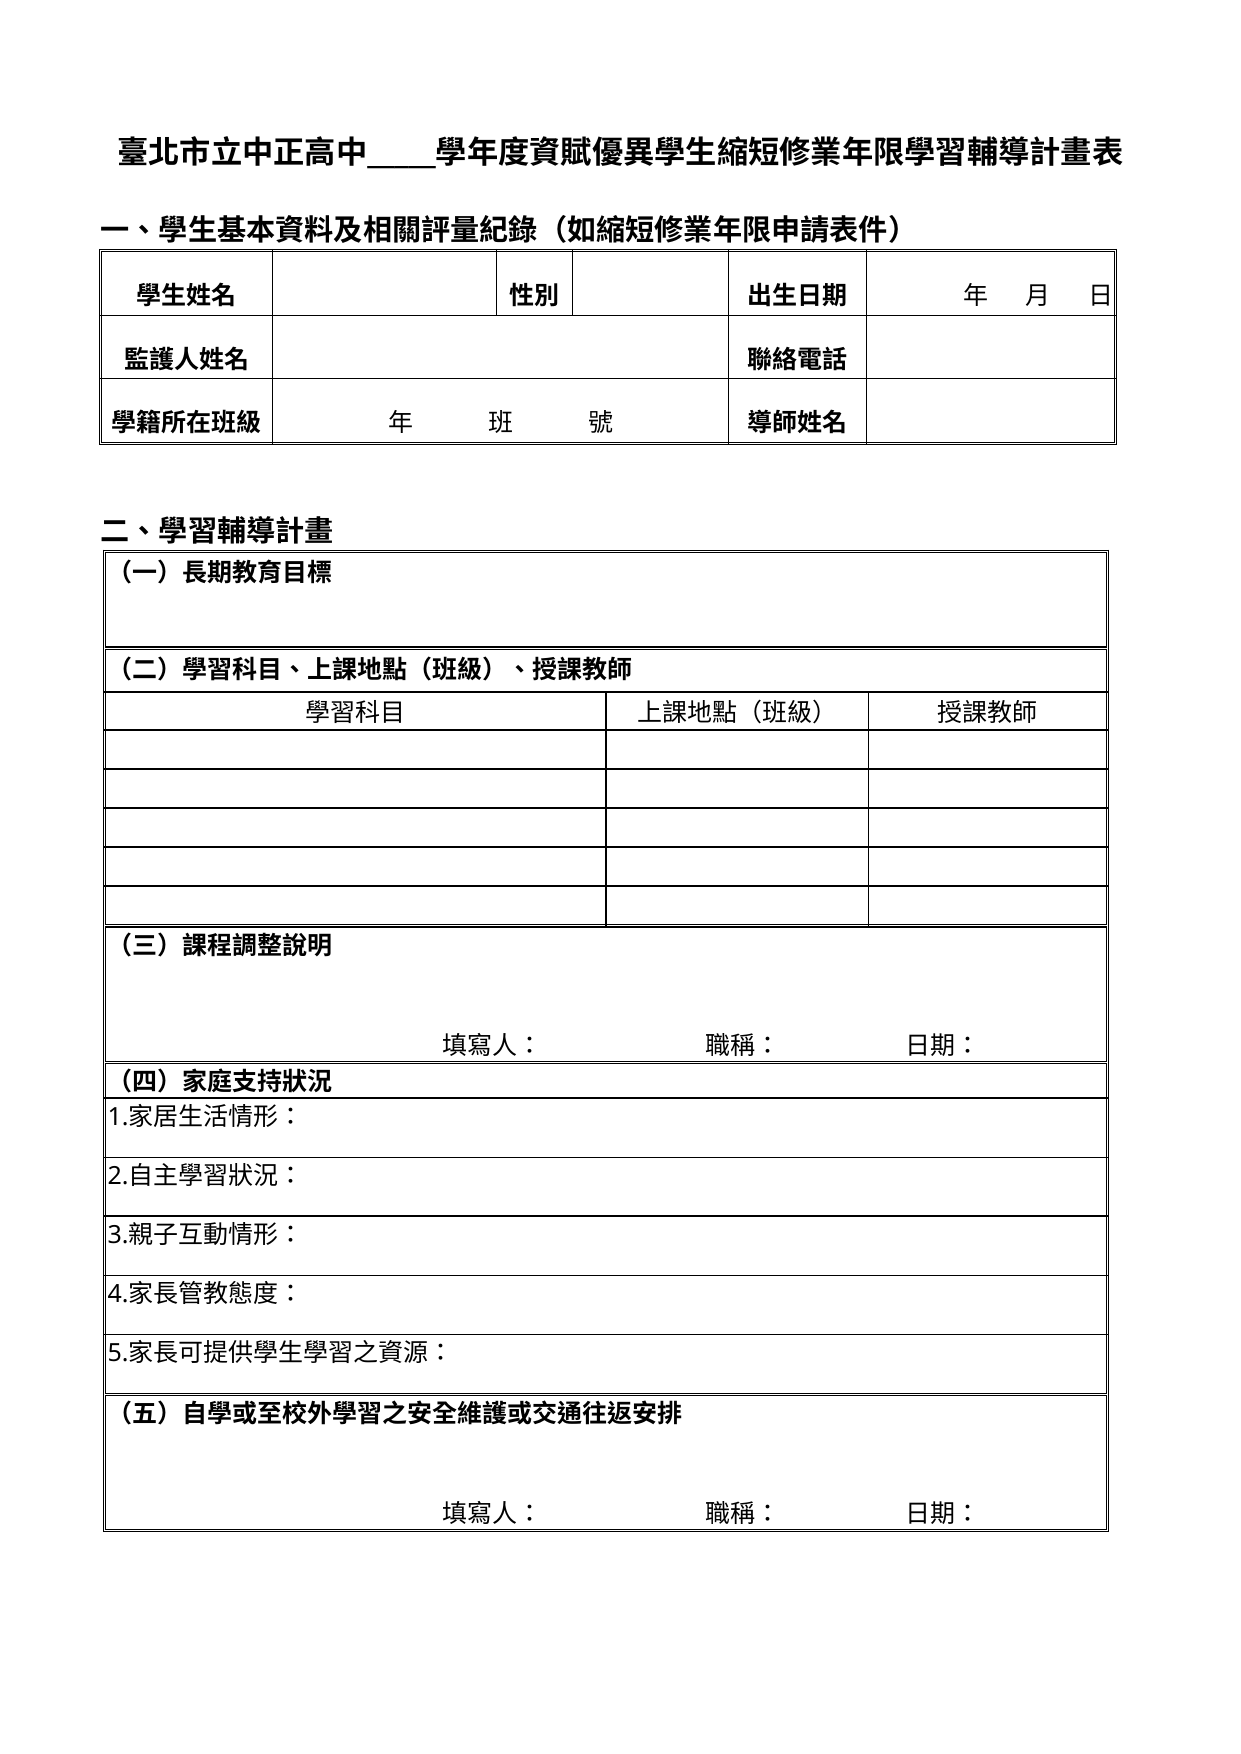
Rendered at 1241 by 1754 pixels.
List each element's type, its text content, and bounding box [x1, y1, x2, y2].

table_cell [1109, 846, 1198, 885]
table_cell [1109, 1334, 1198, 1393]
table_cell [273, 316, 728, 378]
table_cell [607, 770, 868, 807]
table_cell [1109, 691, 1198, 729]
table_cell [869, 809, 1106, 846]
table_cell 年 班 號 [273, 379, 728, 442]
table_cell 監護人姓名 [102, 316, 272, 378]
table_cell [867, 316, 1114, 378]
table_cell [1109, 1156, 1198, 1215]
table_cell [1109, 646, 1198, 691]
table_cell [106, 731, 605, 768]
table_cell [607, 731, 868, 768]
table_cell [869, 887, 1106, 924]
table_cell （二）學習科目、上課地點（班級）、授課教師 [106, 650, 1106, 691]
table_header [1109, 550, 1198, 646]
table_cell [1109, 1393, 1198, 1529]
table_cell （四）家庭支持狀況 [106, 1064, 1106, 1097]
table_cell 授課教師 [869, 693, 1106, 729]
table_cell 學習科目 [106, 693, 605, 729]
table_cell [1109, 924, 1198, 1061]
table_cell [106, 809, 605, 846]
table_header [273, 252, 496, 314]
table_cell 3.親子互動情形： [106, 1217, 1106, 1274]
table_cell [869, 848, 1106, 885]
table_cell [1109, 1061, 1198, 1097]
table_cell [106, 848, 605, 885]
subtitle 臺北市立中正高中_____學年度資賦優異學生縮短修業年限學習輔導計畫表 [100, 127, 1140, 173]
table_cell 學籍所在班級 [102, 379, 272, 442]
table_cell [607, 848, 868, 885]
table_cell （五）自學或至校外學習之安全維護或交通往返安排 填寫人： 職稱： 日期： [106, 1396, 1106, 1529]
table_header 出生日期 [729, 252, 866, 314]
table_cell 聯絡電話 [729, 316, 866, 378]
table_cell [1109, 768, 1198, 807]
table_cell 導師姓名 [729, 379, 866, 442]
table_cell [869, 770, 1106, 807]
table_header 學生姓名 [102, 252, 272, 314]
table_header （一）長期教育目標 [106, 553, 1106, 646]
table_cell [1109, 1275, 1198, 1333]
table_cell [869, 731, 1106, 768]
table_header [573, 252, 728, 314]
table_header 性別 [497, 252, 572, 314]
table_cell 4.家長管教態度： [106, 1276, 1106, 1333]
table_cell [607, 809, 868, 846]
table_cell [1109, 885, 1198, 924]
table_cell 5.家長可提供學生學習之資源： [106, 1335, 1106, 1393]
table_cell [106, 887, 605, 924]
table_cell [1109, 807, 1198, 846]
table_cell [1109, 729, 1198, 768]
table_cell 上課地點（班級） [607, 693, 868, 729]
table_cell [867, 379, 1114, 442]
text 二、學習輔導計畫 [100, 507, 1140, 549]
table_cell [1109, 1097, 1198, 1156]
table_cell [1109, 1215, 1198, 1274]
table_header 年 月 日 [867, 252, 1114, 314]
text 一、學生基本資料及相關評量紀錄（如縮短修業年限申請表件） [100, 207, 1140, 249]
table_cell [106, 770, 605, 807]
table_cell 2.自主學習狀況： [106, 1158, 1106, 1215]
table_cell 1.家居生活情形： [106, 1099, 1106, 1156]
table_cell [607, 887, 868, 924]
table_cell （三）課程調整說明 填寫人： 職稱： 日期： [106, 928, 1106, 1061]
